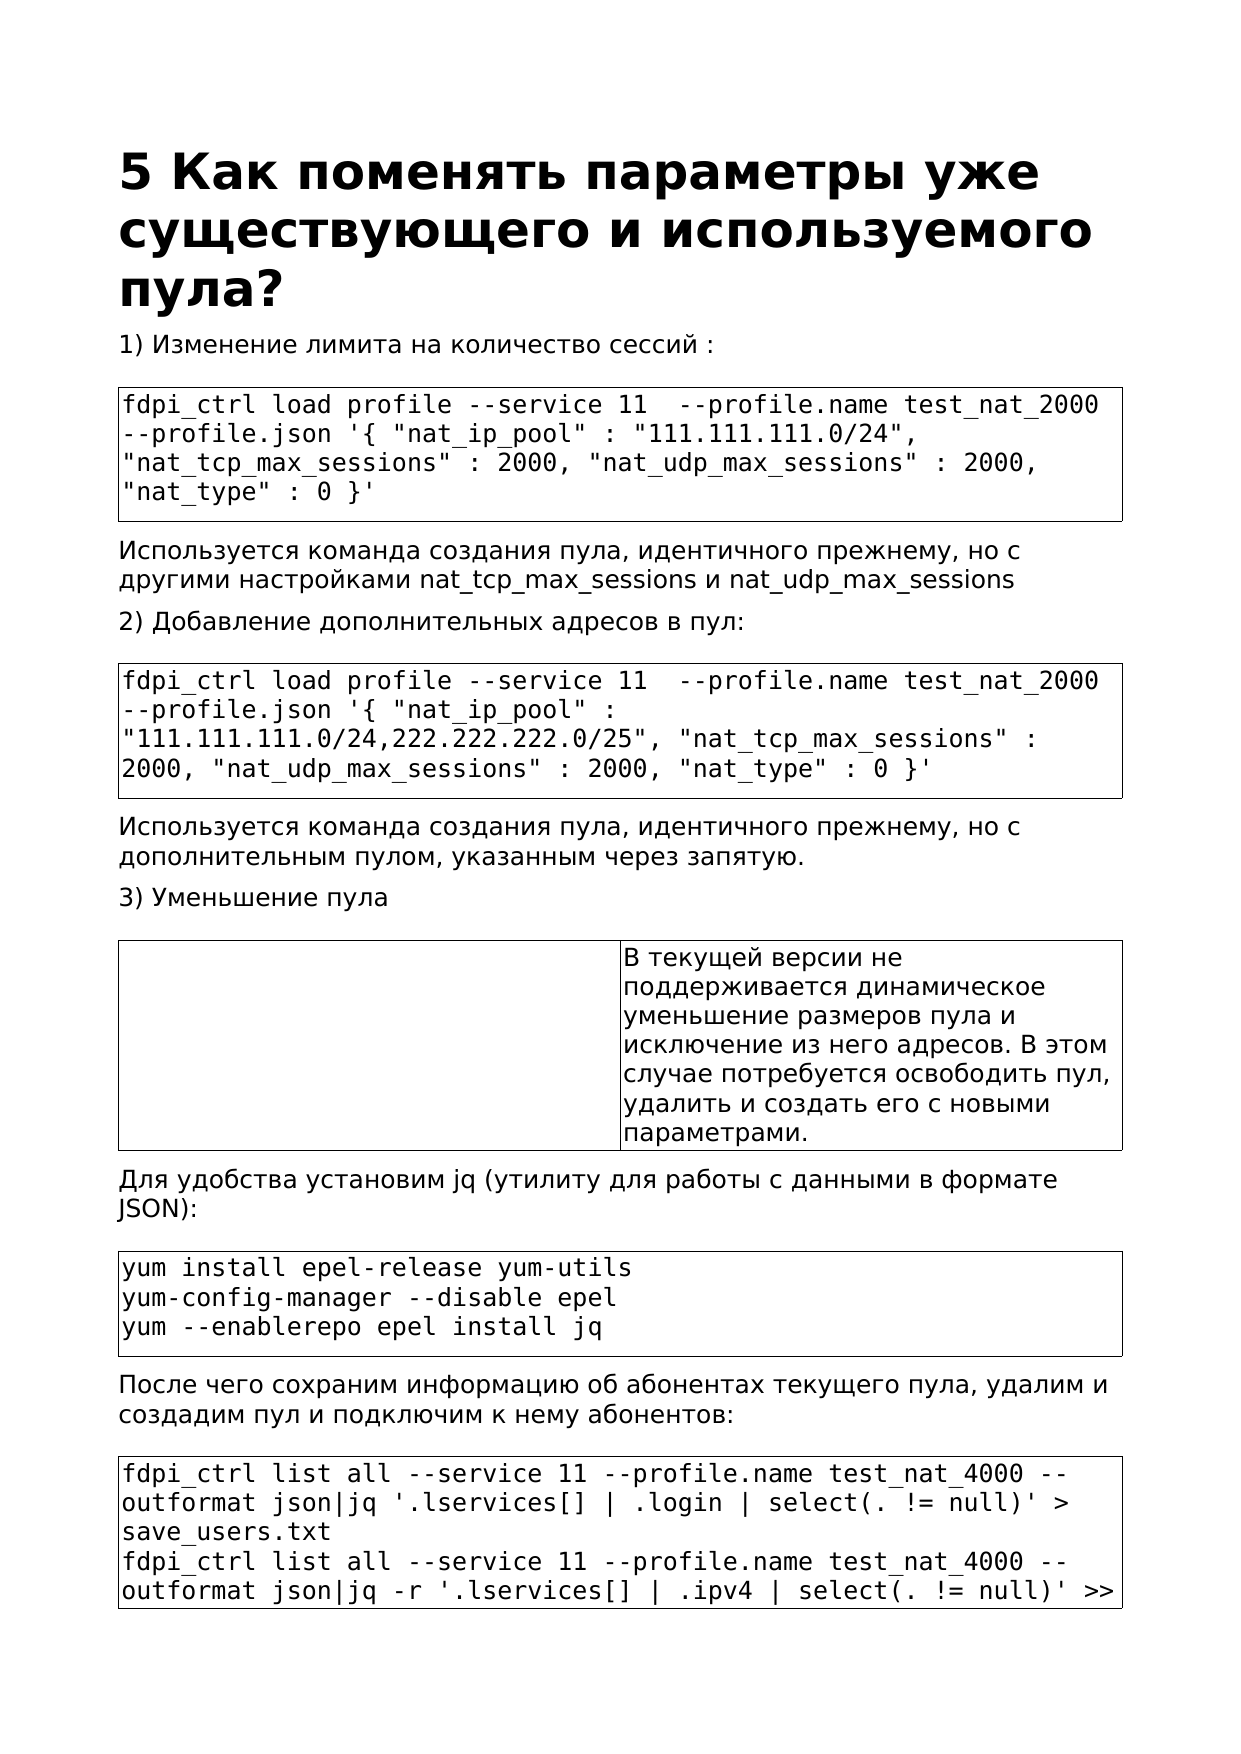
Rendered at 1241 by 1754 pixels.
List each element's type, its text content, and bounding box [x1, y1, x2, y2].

table_header yum install epel-release yum-utils yum-config-manager --disable epel yum --enablerepo epel install jq [119, 1252, 1122, 1356]
subtitle 5 Как поменять параметры уже существующего и используемого пула? [118, 143, 1122, 318]
text Используется команда создания пула, идентичного прежнему, но с другими настройками nat_tcp_max_sessions и nat_udp_max_sessions [118, 536, 1122, 594]
table_header [119, 941, 620, 1150]
table_header fdpi_ctrl load profile --service 11 --profile.name test_nat_2000 --profile.json '{ "nat_ip_pool" : "111.111.111.0/24,222.222.222.0/25", "nat_tcp_max_sessions" : 2000, "nat_udp_max_sessions" : 2000, "nat_type" : 0 }' [119, 664, 1122, 798]
text 2) Добавление дополнительных адресов в пул: [118, 607, 1122, 636]
table_header В текущей версии не поддерживается динамическое уменьшение размеров пула и исключение из него адресов. В этом случае потребуется освободить пул, удалить и создать его с новыми параметрами. [621, 941, 1122, 1150]
text Используется команда создания пула, идентичного прежнему, но с дополнительным пулом, указанным через запятую. [118, 813, 1122, 871]
table_header fdpi_ctrl load profile --service 11 --profile.name test_nat_2000 --profile.json '{ "nat_ip_pool" : "111.111.111.0/24", "nat_tcp_max_sessions" : 2000, "nat_udp_max_sessions" : 2000, "nat_type" : 0 }' [119, 388, 1122, 521]
table_header fdpi_ctrl list all --service 11 --profile.name test_nat_4000 --outformat json|jq '.lservices[] | .login | select(. != null)' > save_users.txt fdpi_ctrl list all --service 11 --profile.name test_nat_4000 --outformat json|jq -r '.lservices[] | .ipv4 | select(. != null)' >> [119, 1457, 1122, 1608]
text Для удобства установим jq (утилиту для работы с данными в формате JSON): [118, 1165, 1122, 1223]
text После чего сохраним информацию об абонентах текущего пула, удалим и создадим пул и подключим к нему абонентов: [118, 1371, 1122, 1429]
text 1) Изменение лимита на количество сессий : [118, 330, 1122, 359]
text 3) Уменьшение пула [118, 883, 1122, 913]
